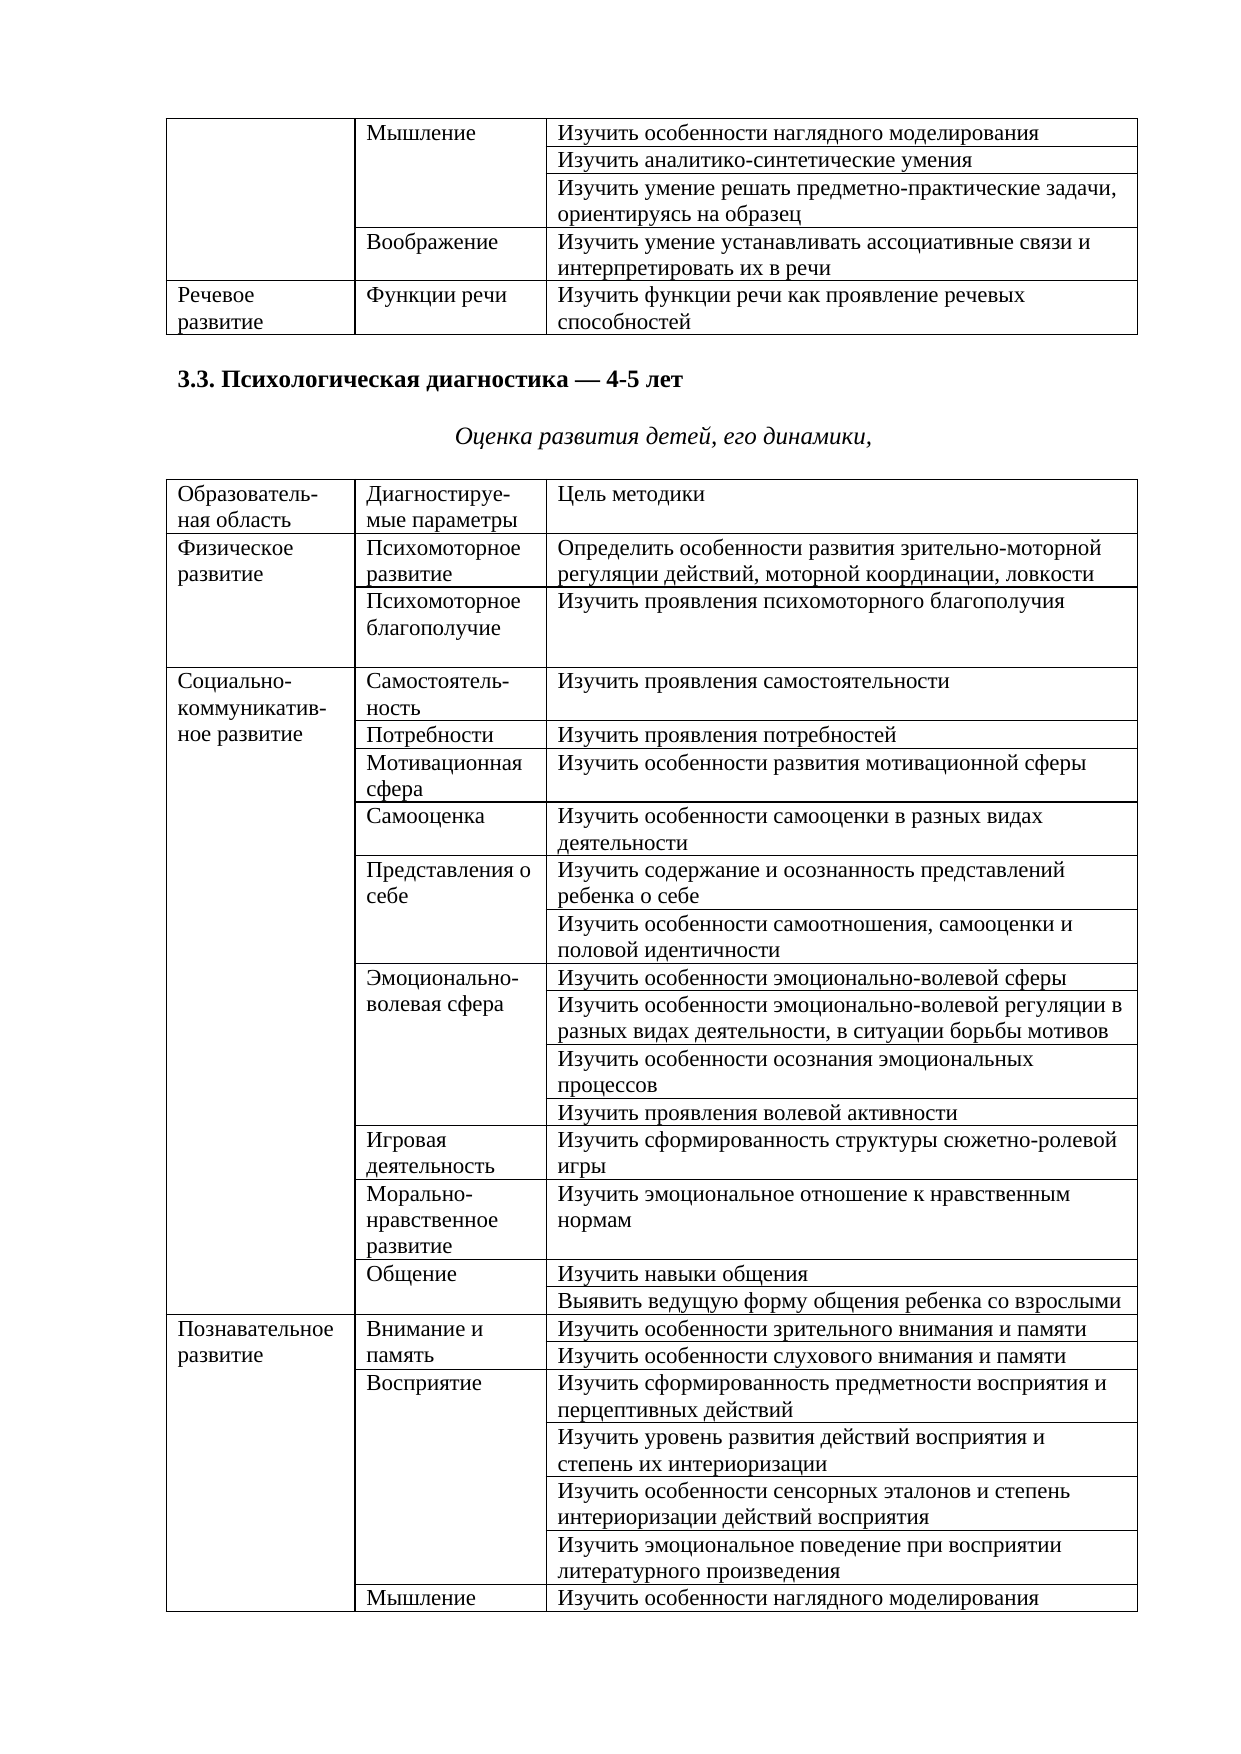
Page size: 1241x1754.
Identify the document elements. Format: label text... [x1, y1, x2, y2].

table_cell Эмоционально-волевая сфера [356, 964, 546, 1125]
table_cell Мышление [356, 1585, 546, 1611]
table_cell Определить особенности развития зрительно-моторной регуляции действий, моторной координации, ловкости [547, 534, 1137, 586]
table_cell Изучить особенности развития мотивационной сферы [547, 749, 1137, 801]
table_cell Изучить особенности эмоционально-волевой сферы [547, 964, 1137, 990]
text 3.3. Психологическая диагностика — 4-5 лет [177, 364, 1152, 393]
table_cell Изучить уровень развития действий восприятия и степень их интериоризации [547, 1423, 1137, 1476]
table_cell Мышление [356, 119, 546, 227]
table_cell Самостоятель- ность [356, 668, 546, 720]
table_cell Самооценка [356, 803, 546, 855]
table_header Диагностируе- мые параметры [356, 480, 546, 533]
table_cell Изучить сформированность структуры сюжетно-ролевой игры [547, 1126, 1137, 1179]
table_cell Общение [356, 1260, 546, 1314]
table_cell Изучить особенности эмоционально-волевой регуляции в разных видах деятельности, в ситуации борьбы мотивов [547, 991, 1137, 1044]
table_cell Изучить проявления психомоторного благополучия [547, 588, 1137, 667]
table_cell Изучить аналитико-синтетические умения [547, 147, 1137, 173]
table_cell Изучить эмоциональное поведение при восприятии литературного произведения [547, 1531, 1137, 1583]
table_cell Психомоторное развитие [356, 534, 546, 586]
table_cell Игровая деятельность [356, 1126, 546, 1179]
table_cell Изучить особенности наглядного моделирования [547, 1585, 1137, 1611]
table_cell Внимание и память [356, 1315, 546, 1368]
table_cell Представления о себе [356, 856, 546, 963]
table_cell Изучить особенности осознания эмоциональных процессов [547, 1045, 1137, 1098]
table_cell [167, 119, 354, 280]
table_cell Изучить особенности слухового внимания и памяти [547, 1342, 1137, 1368]
table_cell Познавательное развитие [167, 1315, 354, 1611]
table_cell Изучить особенности наглядного моделирования [547, 119, 1137, 146]
table_cell Функции речи [356, 281, 546, 334]
table_header Образователь- ная область [167, 480, 354, 533]
table_cell Психомоторное благополучие [356, 588, 546, 667]
table_cell Социально-коммуникатив- ное развитие [167, 668, 354, 1314]
table_cell Изучить функции речи как проявление речевых способностей [547, 281, 1137, 334]
table_cell Изучить проявления потребностей [547, 721, 1137, 748]
table_header Цель методики [547, 480, 1137, 533]
table_cell Изучить особенности самооценки в разных видах деятельности [547, 803, 1137, 855]
text Оценка развития детей, его динамики, [177, 421, 1152, 450]
table_cell Изучить проявления волевой активности [547, 1099, 1137, 1125]
table_cell Изучить проявления самостоятельности [547, 668, 1137, 720]
table_cell Воображение [356, 228, 546, 280]
table_cell Мотивационная сфера [356, 749, 546, 801]
table_cell Выявить ведущую форму общения ребенка со взрослыми [547, 1287, 1137, 1314]
table_cell Восприятие [356, 1370, 546, 1583]
table_cell Изучить навыки общения [547, 1260, 1137, 1286]
table_cell Изучить эмоциональное отношение к нравственным нормам [547, 1180, 1137, 1259]
table_cell Изучить умение решать предметно-практические задачи, ориентируясь на образец [547, 174, 1137, 227]
table_cell Потребности [356, 721, 546, 748]
table_cell Изучить особенности сенсорных эталонов и степень интериоризации действий восприятия [547, 1477, 1137, 1530]
table_cell Изучить сформированность предметности восприятия и перцептивных действий [547, 1370, 1137, 1422]
table_cell Физическое развитие [167, 534, 354, 667]
table_cell Морально-нравственное развитие [356, 1180, 546, 1259]
table_cell Изучить особенности самоотношения, самооценки и половой идентичности [547, 910, 1137, 963]
table_cell Изучить содержание и осознанность представлений ребенка о себе [547, 856, 1137, 909]
table_cell Изучить особенности зрительного внимания и памяти [547, 1315, 1137, 1341]
table_cell Речевое развитие [167, 281, 354, 334]
table_cell Изучить умение устанавливать ассоциативные связи и интерпретировать их в речи [547, 228, 1137, 280]
